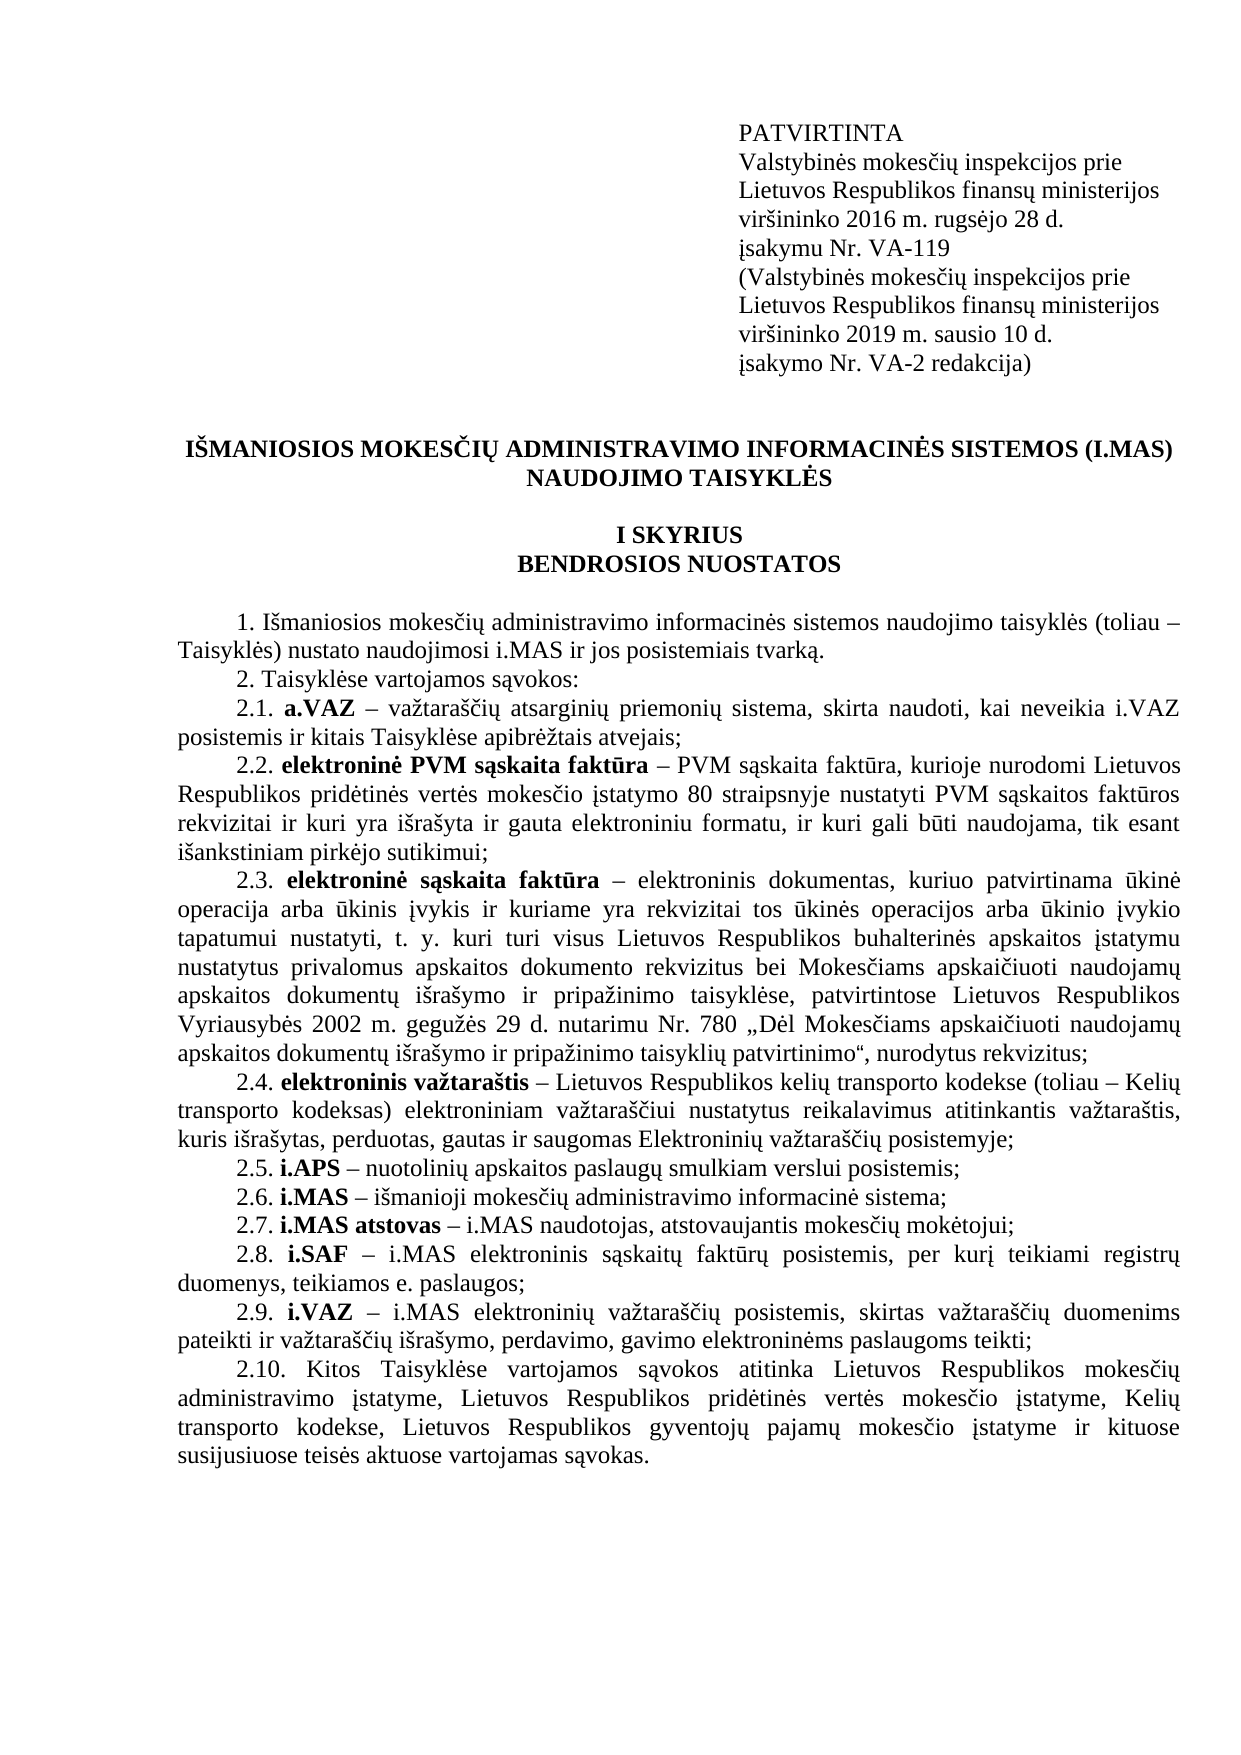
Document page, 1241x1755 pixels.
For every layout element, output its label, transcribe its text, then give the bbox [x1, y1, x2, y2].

text I SKYRIUS [177, 521, 1181, 549]
text 1. Išmaniosios mokesčių administravimo informacinės sistemos naudojimo taisyklės (toliau – Taisyklės) nustato naudojimosi i.MAS ir jos posistemiais tvarką. [177, 607, 1181, 664]
text įsakymu Nr. VA-119 [177, 233, 1181, 262]
text 2.1. a.VAZ – važtaraščių atsarginių priemonių sistema, skirta naudoti, kai neveikia i.VAZ posistemis ir kitais Taisyklėse apibrėžtais atvejais; [177, 693, 1181, 751]
text 2. Taisyklėse vartojamos sąvokos: [177, 664, 1181, 693]
text 2.4. elektroninis važtaraštis – Lietuvos Respublikos kelių transporto kodekse (toliau – Kelių transporto kodeksas) elektroniniam važtaraščiui nustatytus reikalavimus atitinkantis važtaraštis, kuris išrašytas, perduotas, gautas ir saugomas Elektroninių važtaraščių posistemyje; [177, 1067, 1181, 1153]
text PATVIRTINTA [177, 118, 1181, 147]
text 2.5. i.APS – nuotolinių apskaitos paslaugų smulkiam verslui posistemis; [177, 1153, 1181, 1182]
text Valstybinės mokesčių inspekcijos prie [177, 147, 1181, 176]
text (Valstybinės mokesčių inspekcijos prie [177, 262, 1181, 291]
text IŠMANIOSIOS MOKESČIŲ ADMINISTRAVIMO INFORMACINĖS SISTEMOS (I.MAS) NAUDOJIMO TAISYKLĖS [177, 434, 1181, 492]
text 2.7. i.MAS atstovas – i.MAS naudotojas, atstovaujantis mokesčių mokėtojui; [177, 1211, 1181, 1239]
text 2.3. elektroninė sąskaita faktūra – elektroninis dokumentas, kuriuo patvirtinama ūkinė operacija arba ūkinis įvykis ir kuriame yra rekvizitai tos ūkinės operacijos arba ūkinio įvykio tapatumui nustatyti, t. y. kuri turi visus Lietuvos Respublikos buhalterinės apskaitos įstatymu nustatytus privalomus apskaitos dokumento rekvizitus bei Mokesčiams apskaičiuoti naudojamų apskaitos dokumentų išrašymo ir pripažinimo taisyklėse, patvirtintose Lietuvos Respublikos Vyriausybės 2002 m. gegužės 29 d. nutarimu Nr. 780 „Dėl Mokesčiams apskaičiuoti naudojamų apskaitos dokumentų išrašymo ir pripažinimo taisyklių patvirtinimo“, nurodytus rekvizitus; [177, 866, 1181, 1067]
text 2.9. i.VAZ – i.MAS elektroninių važtaraščių posistemis, skirtas važtaraščių duomenims pateikti ir važtaraščių išrašymo, perdavimo, gavimo elektroninėms paslaugoms teikti; [177, 1297, 1181, 1354]
text viršininko 2019 m. sausio 10 d. [177, 319, 1181, 348]
text 2.10. Kitos Taisyklėse vartojamos sąvokos atitinka Lietuvos Respublikos mokesčių administravimo įstatyme, Lietuvos Respublikos pridėtinės vertės mokesčio įstatyme, Kelių transporto kodekse, Lietuvos Respublikos gyventojų pajamų mokesčio įstatyme ir kituose susijusiuose teisės aktuose vartojamas sąvokas. [177, 1354, 1181, 1469]
text BENDROSIOS NUOSTATOS [177, 549, 1181, 578]
text Lietuvos Respublikos finansų ministerijos [177, 176, 1181, 204]
text 2.6. i.MAS – išmanioji mokesčių administravimo informacinė sistema; [177, 1182, 1181, 1211]
text 2.2. elektroninė PVM sąskaita faktūra – PVM sąskaita faktūra, kurioje nurodomi Lietuvos Respublikos pridėtinės vertės mokesčio įstatymo 80 straipsnyje nustatyti PVM sąskaitos faktūros rekvizitai ir kuri yra išrašyta ir gauta elektroniniu formatu, ir kuri gali būti naudojama, tik esant išankstiniam pirkėjo sutikimui; [177, 751, 1181, 866]
text viršininko 2016 m. rugsėjo 28 d. [177, 204, 1181, 233]
text Lietuvos Respublikos finansų ministerijos [177, 291, 1181, 319]
text įsakymo Nr. VA-2 redakcija) [177, 348, 1181, 377]
text 2.8. i.SAF – i.MAS elektroninis sąskaitų faktūrų posistemis, per kurį teikiami registrų duomenys, teikiamos e. paslaugos; [177, 1239, 1181, 1297]
